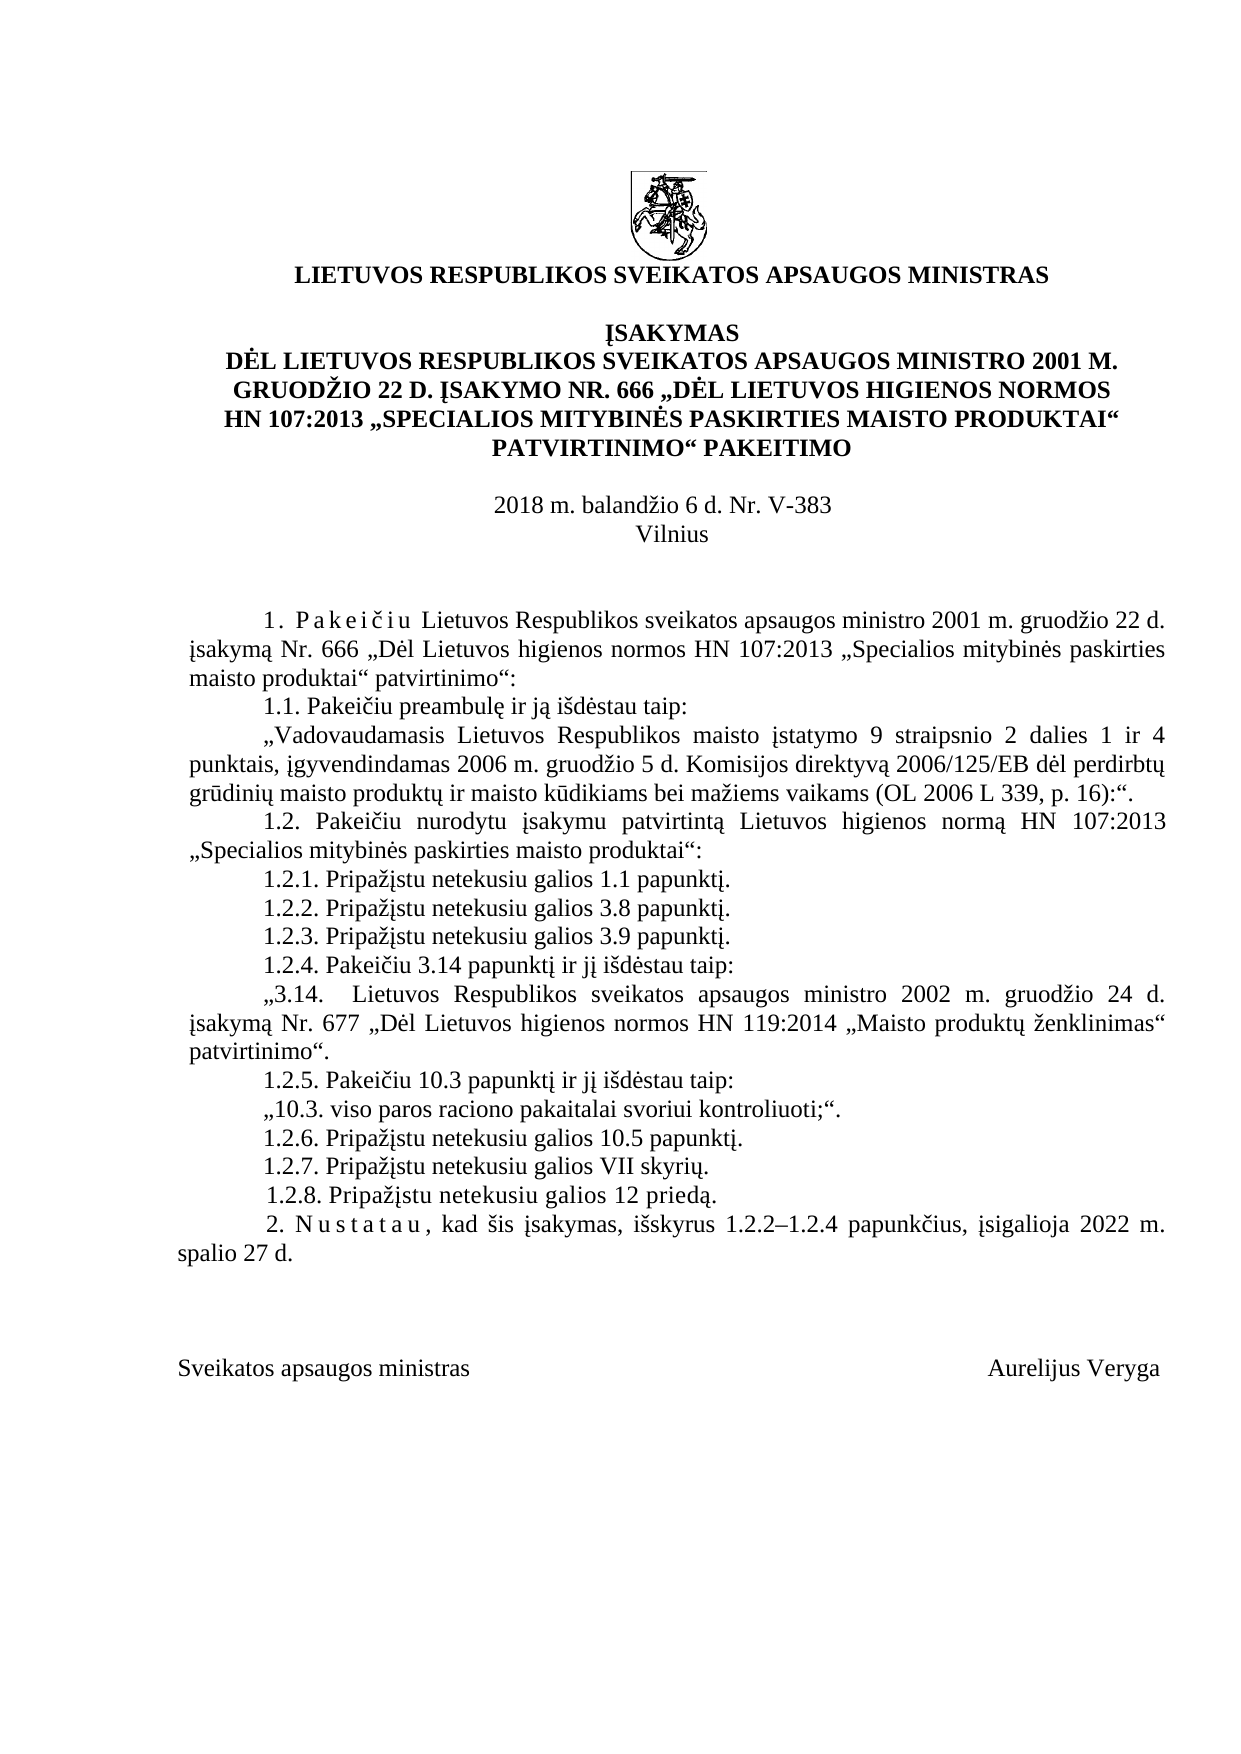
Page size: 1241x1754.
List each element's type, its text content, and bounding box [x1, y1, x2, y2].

text 1.2.2. Pripažįstu netekusiu galios 3.8 papunktį. [189, 893, 1167, 921]
text Sveikatos apsaugos ministras Aurelijus Veryga [177, 1353, 1167, 1381]
text 1.2.1. Pripažįstu netekusiu galios 1.1 papunktį. [189, 864, 1167, 893]
text 2. Nustatau, kad šis įsakymas, išskyrus 1.2.2–1.2.4 papunkčius, įsigalioja 2022 m. spalio 27 d. [177, 1209, 1167, 1266]
text 1.2.7. Pripažįstu netekusiu galios VII skyrių. [189, 1151, 1167, 1180]
text Vilnius [177, 519, 1167, 548]
text 2018 m. balandžio 6 d. Nr. V-383 [177, 490, 1167, 519]
text DĖL LIETUVOS RESPUBLIKOS SVEIKATOS APSAUGOS MINISTRO 2001 M. gruodžio 22 D. ĮSAKYMO NR. 666 „Dėl Lietuvos higienos normos HN 107:2013 „Specialios mitybinės paskirties maisto produktai“ patvirtinimo“ pakeitimo [177, 346, 1167, 461]
text ĮSAKYMAS [177, 318, 1167, 346]
text „Vadovaudamasis Lietuvos Respublikos maisto įstatymo 9 straipsnio 2 dalies 1 ir 4 punktais, įgyvendindamas 2006 m. gruodžio 5 d. Komisijos direktyvą 2006/125/EB dėl perdirbtų grūdinių maisto produktų ir maisto kūdikiams bei mažiems vaikams (OL 2006 L 339, p. 16):“. [189, 720, 1167, 806]
text „10.3. viso paros raciono pakaitalai svoriui kontroliuoti;“. [189, 1094, 1167, 1123]
text LIETUVOS RESPUBLIKOS SVEIKATOS APSAUGOS MINISTRAS [177, 260, 1167, 289]
text 1.2.3. Pripažįstu netekusiu galios 3.9 papunktį. [189, 921, 1167, 950]
text 1.2.6. Pripažįstu netekusiu galios 10.5 papunktį. [189, 1123, 1167, 1151]
text „3.14. Lietuvos Respublikos sveikatos apsaugos ministro 2002 m. gruodžio 24 d. įsakymą Nr. 677 „Dėl Lietuvos higienos normos HN 119:2014 „Maisto produktų ženklinimas“ patvirtinimo“. [189, 979, 1167, 1065]
text 1.2. Pakeičiu nurodytu įsakymu patvirtintą Lietuvos higienos normą HN 107:2013 „Specialios mitybinės paskirties maisto produktai“: [189, 806, 1167, 864]
text 1.2.4. Pakeičiu 3.14 papunktį ir jį išdėstau taip: [189, 950, 1167, 979]
text 1.2.5. Pakeičiu 10.3 papunktį ir jį išdėstau taip: [189, 1065, 1167, 1094]
text 1.2.8. Pripažįstu netekusiu galios 12 priedą. [177, 1180, 1167, 1209]
text 1.1. Pakeičiu preambulę ir ją išdėstau taip: [189, 691, 1167, 720]
text 1. Pakeičiu Lietuvos Respublikos sveikatos apsaugos ministro 2001 m. gruodžio 22 d. įsakymą Nr. 666 „Dėl Lietuvos higienos normos HN 107:2013 „Specialios mitybinės paskirties maisto produktai“ patvirtinimo“: [189, 605, 1167, 691]
